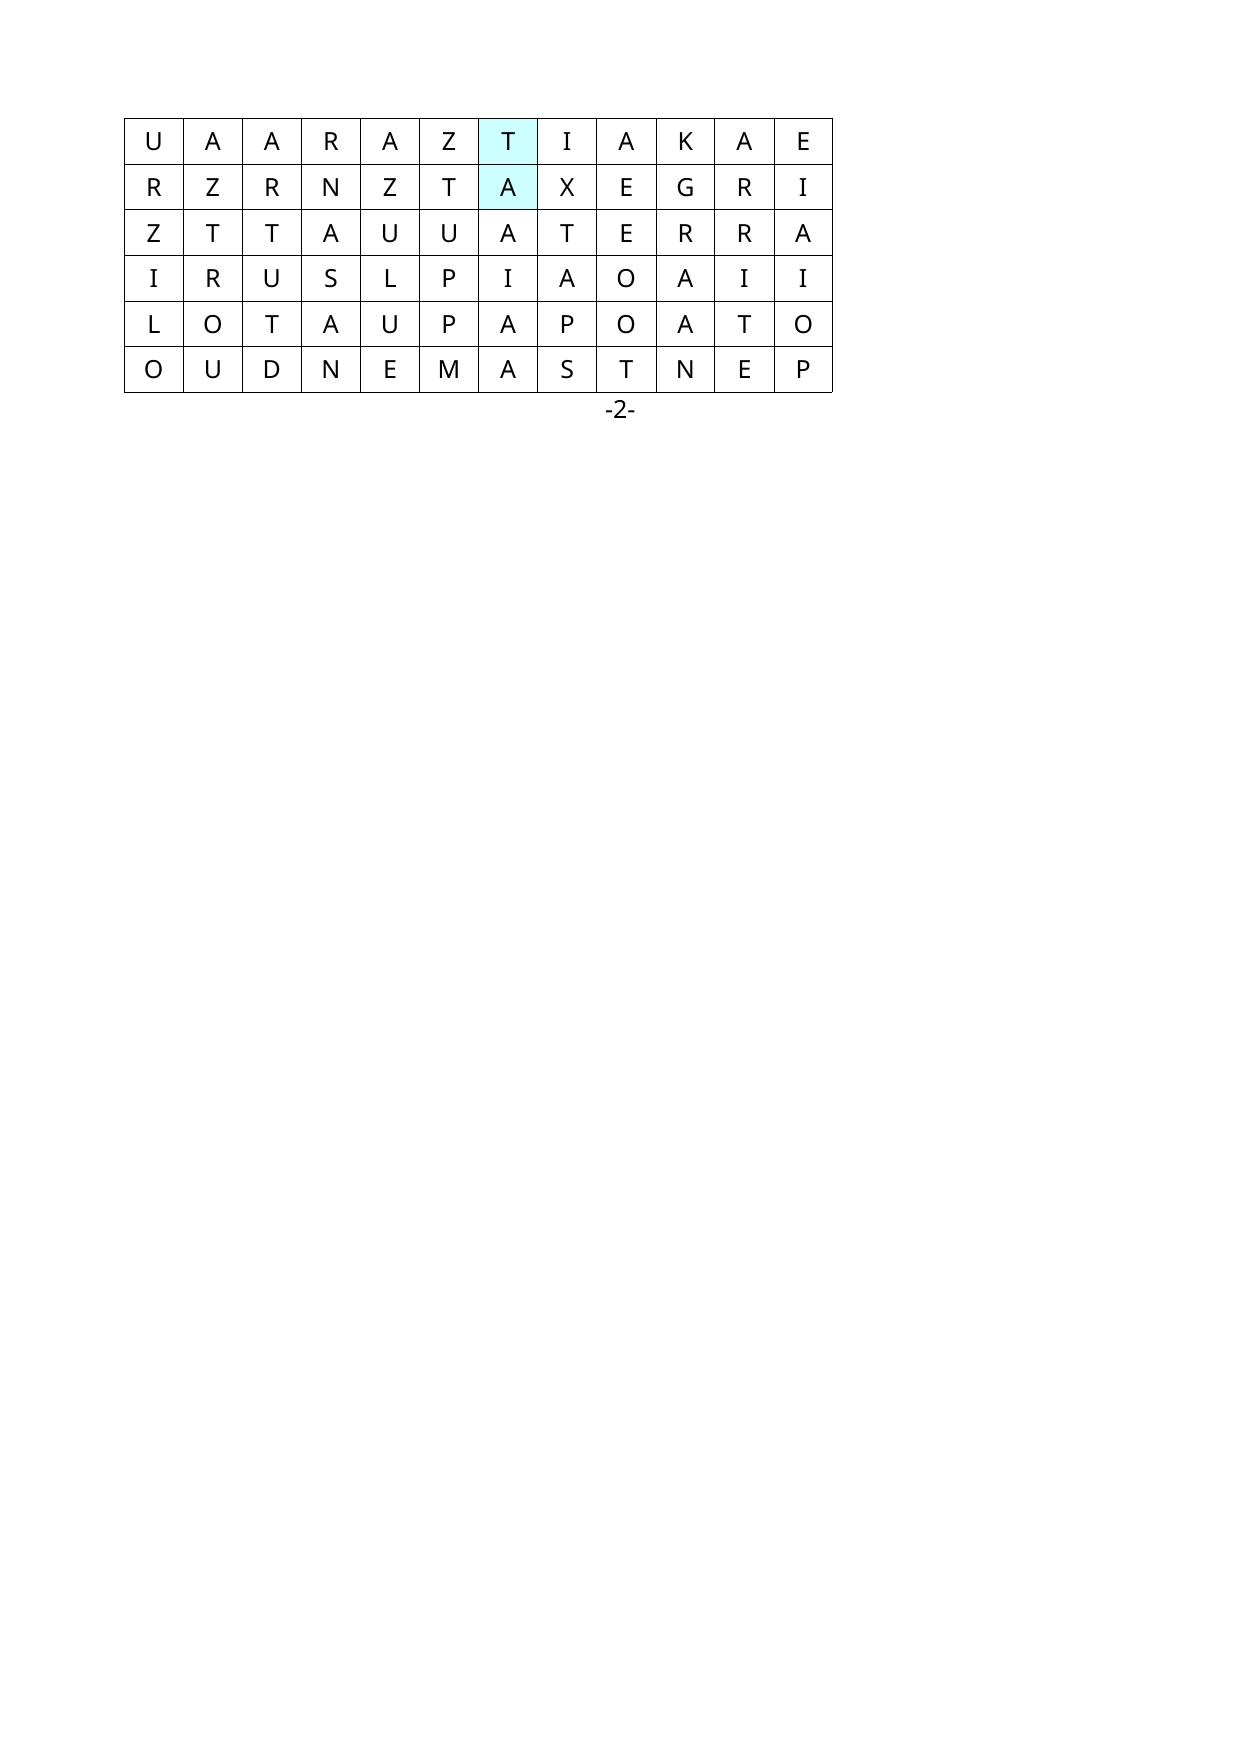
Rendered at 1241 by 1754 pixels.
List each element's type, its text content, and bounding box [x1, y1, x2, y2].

table_cell P [420, 302, 478, 346]
table_cell A [538, 256, 596, 301]
table_cell A [302, 210, 360, 255]
table_cell S [538, 347, 596, 392]
table_cell R [715, 165, 774, 209]
table_cell U [243, 256, 301, 301]
table_cell T [597, 347, 656, 392]
table_cell E [597, 210, 656, 255]
table_cell T [715, 302, 774, 346]
table_cell T [243, 210, 301, 255]
table_cell T [420, 165, 478, 209]
table_cell L [125, 302, 183, 346]
table_cell D [243, 347, 301, 392]
table_cell R [243, 165, 301, 209]
table_cell N [302, 347, 360, 392]
table_cell R [657, 210, 714, 255]
table_cell Z [125, 210, 183, 255]
table_cell U [361, 302, 419, 346]
table_cell P [538, 302, 596, 346]
table_cell X [538, 165, 596, 209]
table_cell E [715, 347, 774, 392]
table_cell R [125, 165, 183, 209]
table_cell U [125, 119, 183, 164]
table_cell I [538, 119, 596, 164]
table_cell A [479, 210, 537, 255]
table_cell R [302, 119, 360, 164]
table_cell A [715, 119, 774, 164]
table_cell A [597, 119, 656, 164]
table_cell E [775, 119, 832, 164]
table_cell K [657, 119, 714, 164]
table_cell S [302, 256, 360, 301]
table_cell A [479, 347, 537, 392]
table_cell I [775, 256, 832, 301]
table_cell I [479, 256, 537, 301]
table_cell T [184, 210, 242, 255]
table_cell Z [184, 165, 242, 209]
table_cell P [775, 347, 832, 392]
table_cell R [184, 256, 242, 301]
table_cell A [657, 302, 714, 346]
table_cell E [597, 165, 656, 209]
table_cell T [538, 210, 596, 255]
table_cell A [243, 119, 301, 164]
table_cell I [775, 165, 832, 209]
table_cell O [597, 256, 656, 301]
table_cell T [243, 302, 301, 346]
table_cell I [715, 256, 774, 301]
table_cell A [479, 165, 537, 209]
table_cell Z [420, 119, 478, 164]
table_cell L [361, 256, 419, 301]
table_cell U [420, 210, 478, 255]
table_cell A [479, 302, 537, 346]
text -2- [118, 392, 1122, 426]
table_cell I [125, 256, 183, 301]
table_cell T [479, 119, 537, 164]
table_cell G [657, 165, 714, 209]
table_cell A [361, 119, 419, 164]
table_cell O [184, 302, 242, 346]
table_cell O [775, 302, 832, 346]
table_cell U [184, 347, 242, 392]
table_cell Z [361, 165, 419, 209]
table_cell R [715, 210, 774, 255]
table_cell P [420, 256, 478, 301]
table_cell E [361, 347, 419, 392]
table_cell A [657, 256, 714, 301]
table_cell A [184, 119, 242, 164]
table_cell A [302, 302, 360, 346]
table_cell U [361, 210, 419, 255]
table_cell N [657, 347, 714, 392]
table_cell O [597, 302, 656, 346]
table_cell M [420, 347, 478, 392]
table_cell O [125, 347, 183, 392]
table_cell A [775, 210, 832, 255]
table_cell N [302, 165, 360, 209]
